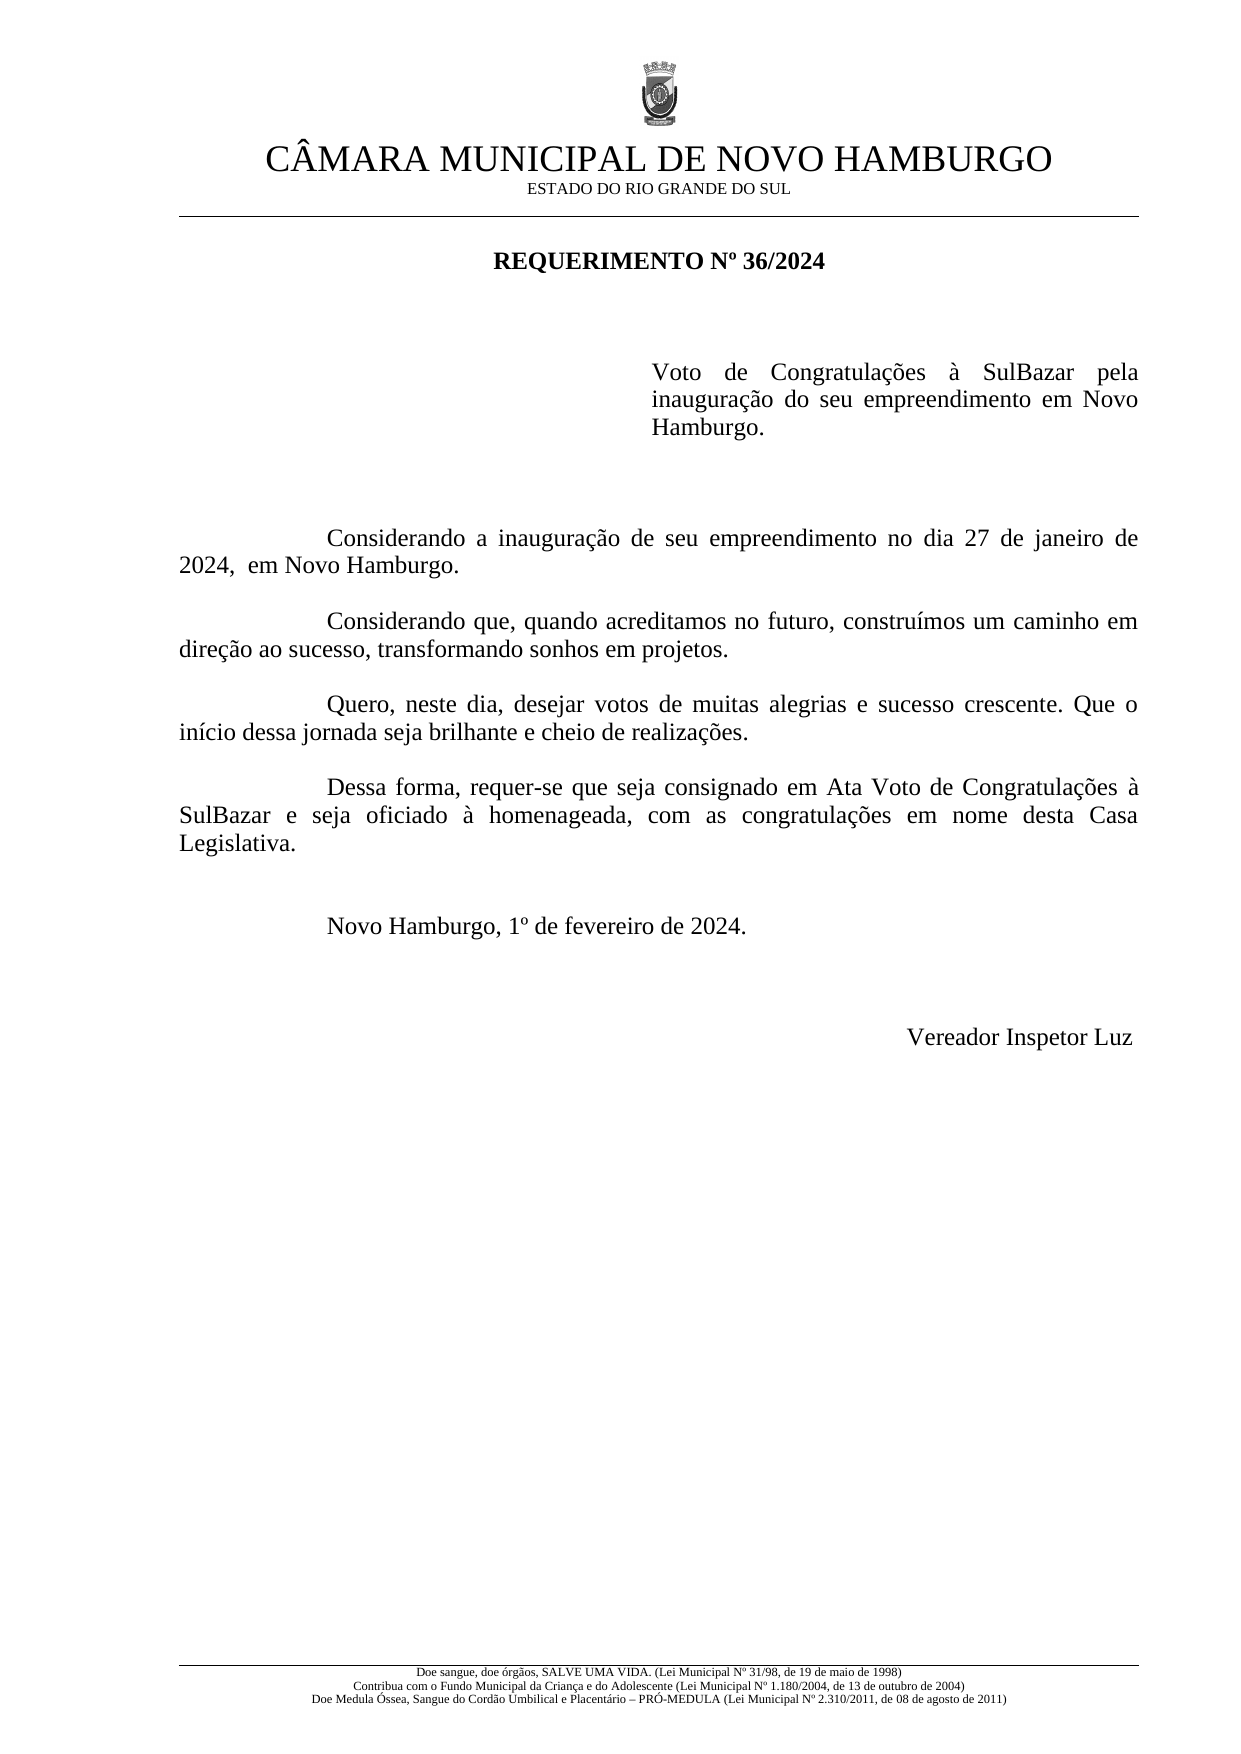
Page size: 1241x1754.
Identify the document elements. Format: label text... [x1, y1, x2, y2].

text Considerando a inauguração de seu empreendimento no dia 27 de janeiro de 2024, em Novo Hamburgo. [179, 524, 1139, 579]
text Vereador Inspetor Luz [179, 1023, 1139, 1050]
text Considerando que, quando acreditamos no futuro, construímos um caminho em direção ao sucesso, transformando sonhos em projetos. [179, 607, 1139, 662]
text Dessa forma, requer-se que seja consignado em Ata Voto de Congratulações à SulBazar e seja oficiado à homenageada, com as congratulações em nome desta Casa Legislativa. [179, 773, 1139, 856]
text Novo Hamburgo, 1º de fevereiro de 2024. [179, 912, 1139, 939]
text Voto de Congratulações à SulBazar pela inauguração do seu empreendimento em Novo Hamburgo. [651, 358, 1139, 441]
text Quero, neste dia, desejar votos de muitas alegrias e sucesso crescente. Que o início dessa jornada seja brilhante e cheio de realizações. [179, 690, 1139, 746]
text REQUERIMENTO Nº 36/2024 [179, 247, 1139, 274]
